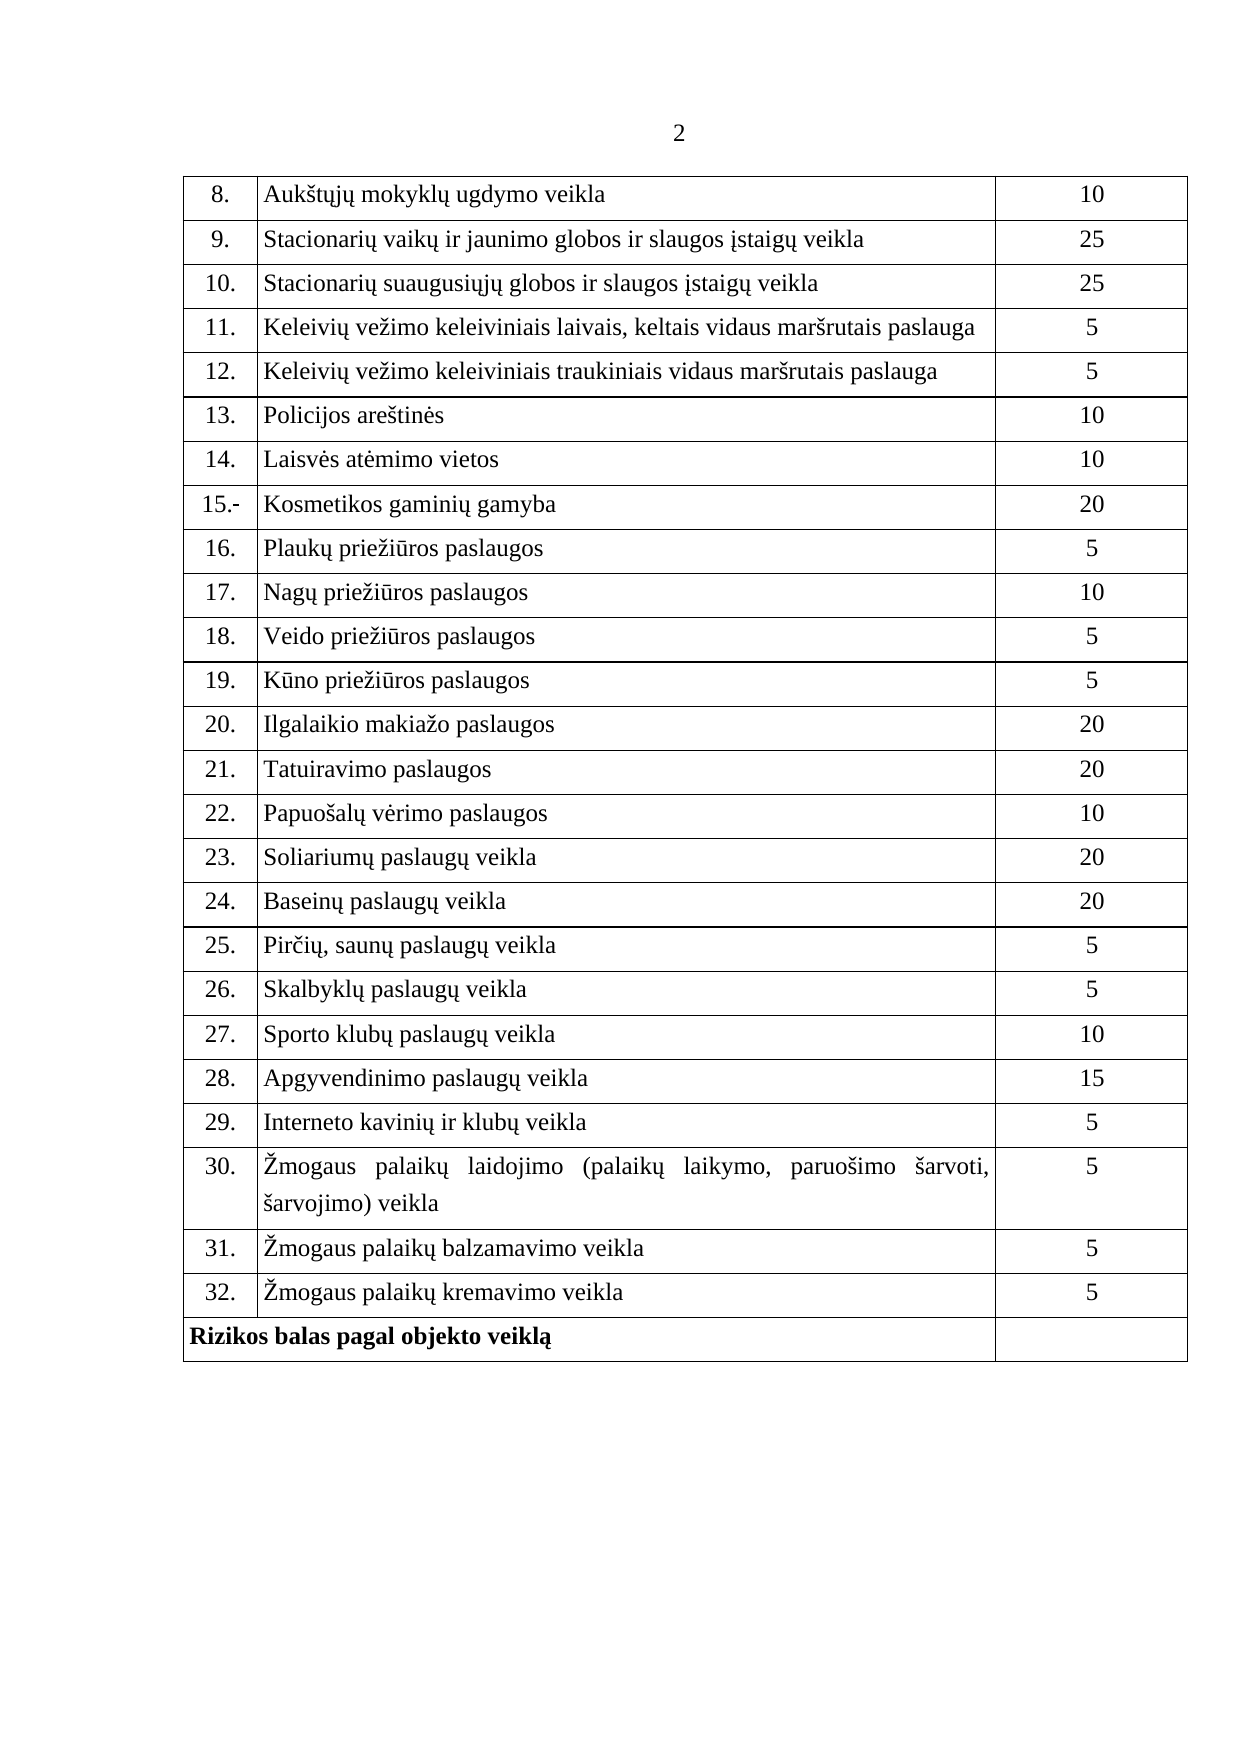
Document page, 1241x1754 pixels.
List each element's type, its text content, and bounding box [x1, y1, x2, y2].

table_cell Kosmetikos gaminių gamyba [258, 486, 995, 529]
table_cell 32. [184, 1274, 257, 1317]
table_cell 25. [184, 928, 257, 971]
table_cell Kūno priežiūros paslaugos [258, 663, 995, 706]
table_cell 20 [996, 486, 1187, 529]
table_cell 23. [184, 839, 257, 882]
table_cell 25 [996, 221, 1187, 264]
table_cell 20 [996, 883, 1187, 926]
table_cell 5 [996, 618, 1187, 661]
table_cell Aukštųjų mokyklų ugdymo veikla [258, 177, 995, 220]
table_cell Soliariumų paslaugų veikla [258, 839, 995, 882]
table_cell 22. [184, 795, 257, 838]
table_cell Skalbyklų paslaugų veikla [258, 972, 995, 1015]
table_cell 10 [996, 177, 1187, 220]
table_cell 5 [996, 530, 1187, 573]
table_cell Tatuiravimo paslaugos [258, 751, 995, 794]
table_cell 5 [996, 1104, 1187, 1147]
table_cell 5 [996, 353, 1187, 396]
table_cell 15. [184, 486, 257, 529]
table_cell 18. [184, 618, 257, 661]
table_cell 5 [996, 1274, 1187, 1317]
table_cell Apgyvendinimo paslaugų veikla [258, 1060, 995, 1103]
table_cell 13. [184, 398, 257, 441]
table_cell Žmogaus palaikų balzamavimo veikla [258, 1230, 995, 1273]
table_cell 19. [184, 663, 257, 706]
table_cell 5 [996, 972, 1187, 1015]
table_cell 21. [184, 751, 257, 794]
table_cell 16. [184, 530, 257, 573]
table_cell Baseinų paslaugų veikla [258, 883, 995, 926]
table_cell 10 [996, 574, 1187, 617]
table_cell Interneto kavinių ir klubų veikla [258, 1104, 995, 1147]
table_cell 5 [996, 663, 1187, 706]
table_cell Žmogaus palaikų kremavimo veikla [258, 1274, 995, 1317]
table_cell 11. [184, 309, 257, 352]
table_cell 10 [996, 398, 1187, 441]
table_cell Nagų priežiūros paslaugos [258, 574, 995, 617]
table_cell 12. [184, 353, 257, 396]
table_cell Ilgalaikio makiažo paslaugos [258, 707, 995, 750]
table_cell Pirčių, saunų paslaugų veikla [258, 928, 995, 971]
table_cell 26. [184, 972, 257, 1015]
table_cell Sporto klubų paslaugų veikla [258, 1016, 995, 1059]
table_cell 17. [184, 574, 257, 617]
table_cell 24. [184, 883, 257, 926]
table_cell Plaukų priežiūros paslaugos [258, 530, 995, 573]
table_cell 10. [184, 265, 257, 308]
table_cell 31. [184, 1230, 257, 1273]
table_cell 20 [996, 839, 1187, 882]
table_cell 9. [184, 221, 257, 264]
table_cell 5 [996, 309, 1187, 352]
table_cell 29. [184, 1104, 257, 1147]
table_cell 15 [996, 1060, 1187, 1103]
table_cell 20 [996, 751, 1187, 794]
table_cell 5 [996, 1230, 1187, 1273]
table_cell Papuošalų vėrimo paslaugos [258, 795, 995, 838]
table_cell Rizikos balas pagal objekto veiklą [184, 1318, 995, 1361]
table_cell Laisvės atėmimo vietos [258, 442, 995, 485]
table_cell 5 [996, 1148, 1187, 1229]
table_cell 20 [996, 707, 1187, 750]
table_cell 10 [996, 442, 1187, 485]
table_cell Policijos areštinės [258, 398, 995, 441]
table_cell 8. [184, 177, 257, 220]
table_cell 27. [184, 1016, 257, 1059]
table_cell 5 [996, 928, 1187, 971]
table_cell 20. [184, 707, 257, 750]
table_cell Keleivių vežimo keleiviniais laivais, keltais vidaus maršrutais paslauga [258, 309, 995, 352]
table_cell [996, 1318, 1187, 1361]
table_cell Stacionarių vaikų ir jaunimo globos ir slaugos įstaigų veikla [258, 221, 995, 264]
table_cell Stacionarių suaugusiųjų globos ir slaugos įstaigų veikla [258, 265, 995, 308]
table_cell Keleivių vežimo keleiviniais traukiniais vidaus maršrutais paslauga [258, 353, 995, 396]
table_cell 28. [184, 1060, 257, 1103]
table_cell 30. [184, 1148, 257, 1229]
table_cell Veido priežiūros paslaugos [258, 618, 995, 661]
table_cell 14. [184, 442, 257, 485]
table_cell 10 [996, 795, 1187, 838]
table_cell 25 [996, 265, 1187, 308]
table_cell 10 [996, 1016, 1187, 1059]
table_cell Žmogaus palaikų laidojimo (palaikų laikymo, paruošimo šarvoti, šarvojimo) veikla [258, 1148, 995, 1229]
